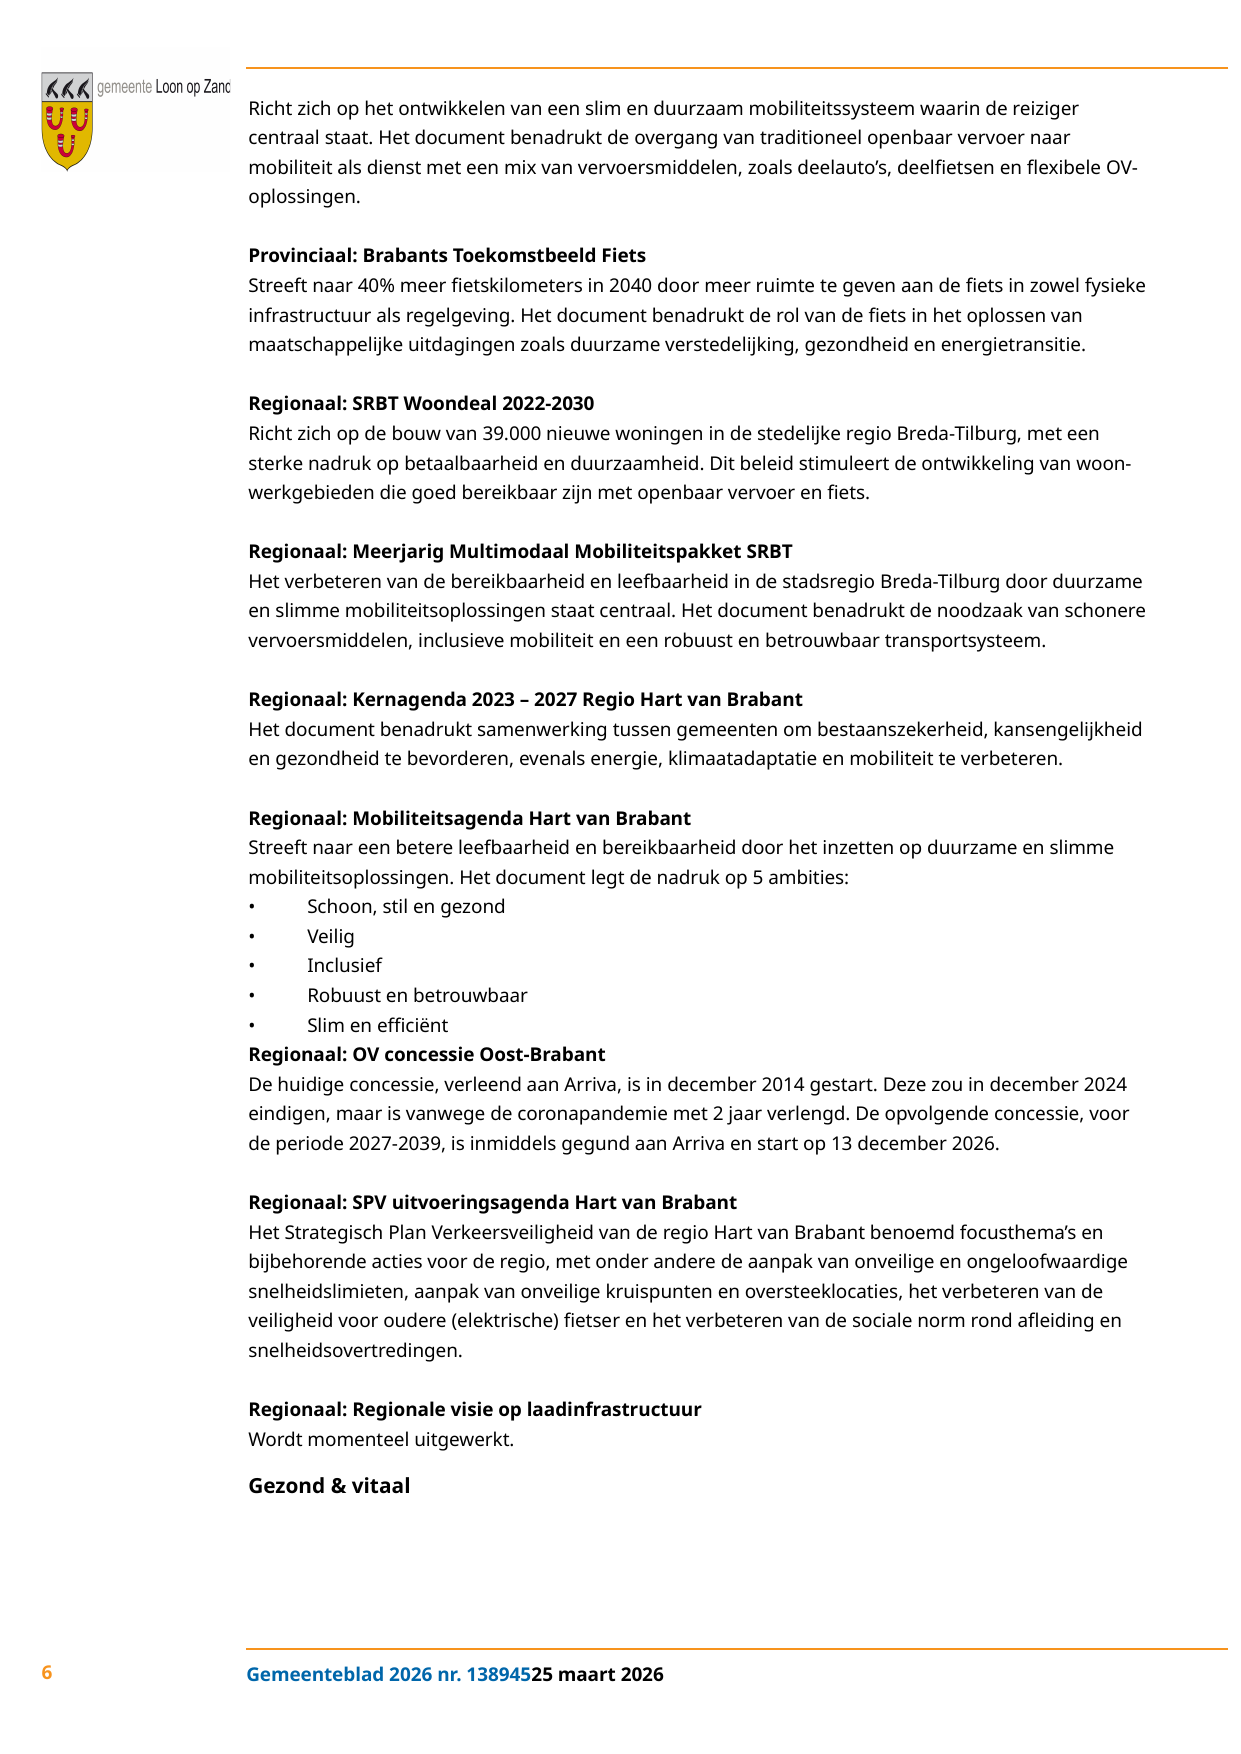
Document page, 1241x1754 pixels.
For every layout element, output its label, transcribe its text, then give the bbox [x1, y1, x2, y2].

text De huidige concessie, verleend aan Arriva, is in december 2014 gestart. Deze zou in december 2024 eindigen, maar is vanwege de coronapandemie met 2 jaar verlengd. De opvolgende concessie, voor de periode 2027-2039, is inmiddels gegund aan Arriva en start op 13 december 2026. [248, 1071, 1152, 1156]
list Schoon, stil en gezond [248, 893, 1152, 919]
text Richt zich op de bouw van 39.000 nieuwe woningen in de stedelijke regio Breda-Tilburg, met een sterke nadruk op betaalbaarheid en duurzaamheid. Dit beleid stimuleert de ontwikkeling van woon-werkgebieden die goed bereikbaar zijn met openbaar vervoer en fiets. [248, 420, 1152, 505]
list Inclusief [248, 953, 1152, 978]
text Regionaal: SRBT Woondeal 2022-2030 [248, 391, 1152, 416]
list Slim en efficiënt [248, 1012, 1152, 1038]
text Regionaal: Meerjarig Multimodaal Mobiliteitspakket SRBT [248, 538, 1152, 564]
text Wordt momenteel uitgewerkt. [248, 1426, 1152, 1452]
text Het document benadrukt samenwerking tussen gemeenten om bestaanszekerheid, kansengelijkheid en gezondheid te bevorderen, evenals energie, klimaatadaptatie en mobiliteit te verbeteren. [248, 716, 1152, 771]
text Regionaal: OV concessie Oost-Brabant [248, 1041, 1152, 1067]
text Gezond & vitaal [248, 1472, 1152, 1500]
text Provinciaal: Brabants Toekomstbeeld Fiets [248, 243, 1152, 268]
text Het verbeteren van de bereikbaarheid en leefbaarheid in de stadsregio Breda-Tilburg door duurzame en slimme mobiliteitsoplossingen staat centraal. Het document benadrukt de noodzaak van schonere vervoersmiddelen, inclusieve mobiliteit en een robuust en betrouwbaar transportsysteem. [248, 568, 1152, 653]
text Streeft naar 40% meer fietskilometers in 2040 door meer ruimte te geven aan de fiets in zowel fysieke infrastructuur als regelgeving. Het document benadrukt de rol van de fiets in het oplossen van maatschappelijke uitdagingen zoals duurzame verstedelijking, gezondheid en energietransitie. [248, 272, 1152, 357]
text Regionaal: Regionale visie op laadinfrastructuur [248, 1396, 1152, 1422]
text Regionaal: Mobiliteitsagenda Hart van Brabant [248, 805, 1152, 831]
text Regionaal: SPV uitvoeringsagenda Hart van Brabant [248, 1189, 1152, 1215]
list Veilig [248, 923, 1152, 949]
list Robuust en betrouwbaar [248, 982, 1152, 1008]
picture [41, 47, 231, 172]
text Het Strategisch Plan Verkeersveiligheid van de regio Hart van Brabant benoemd focusthema’s en bijbehorende acties voor de regio, met onder andere de aanpak van onveilige en ongeloofwaardige snelheidslimieten, aanpak van onveilige kruispunten en oversteeklocaties, het verbeteren van de veiligheid voor oudere (elektrische) fietser en het verbeteren van de sociale norm rond afleiding en snelheidsovertredingen. [248, 1219, 1152, 1363]
text Streeft naar een betere leefbaarheid en bereikbaarheid door het inzetten op duurzame en slimme mobiliteitsoplossingen. Het document legt de nadruk op 5 ambities: [248, 834, 1152, 890]
text Regionaal: Kernagenda 2023 – 2027 Regio Hart van Brabant [248, 686, 1152, 712]
text Richt zich op het ontwikkelen van een slim en duurzaam mobiliteitssysteem waarin de reiziger centraal staat. Het document benadrukt de overgang van traditioneel openbaar vervoer naar mobiliteit als dienst met een mix van vervoersmiddelen, zoals deelauto’s, deelfietsen en flexibele OV-oplossingen. [248, 95, 1152, 209]
